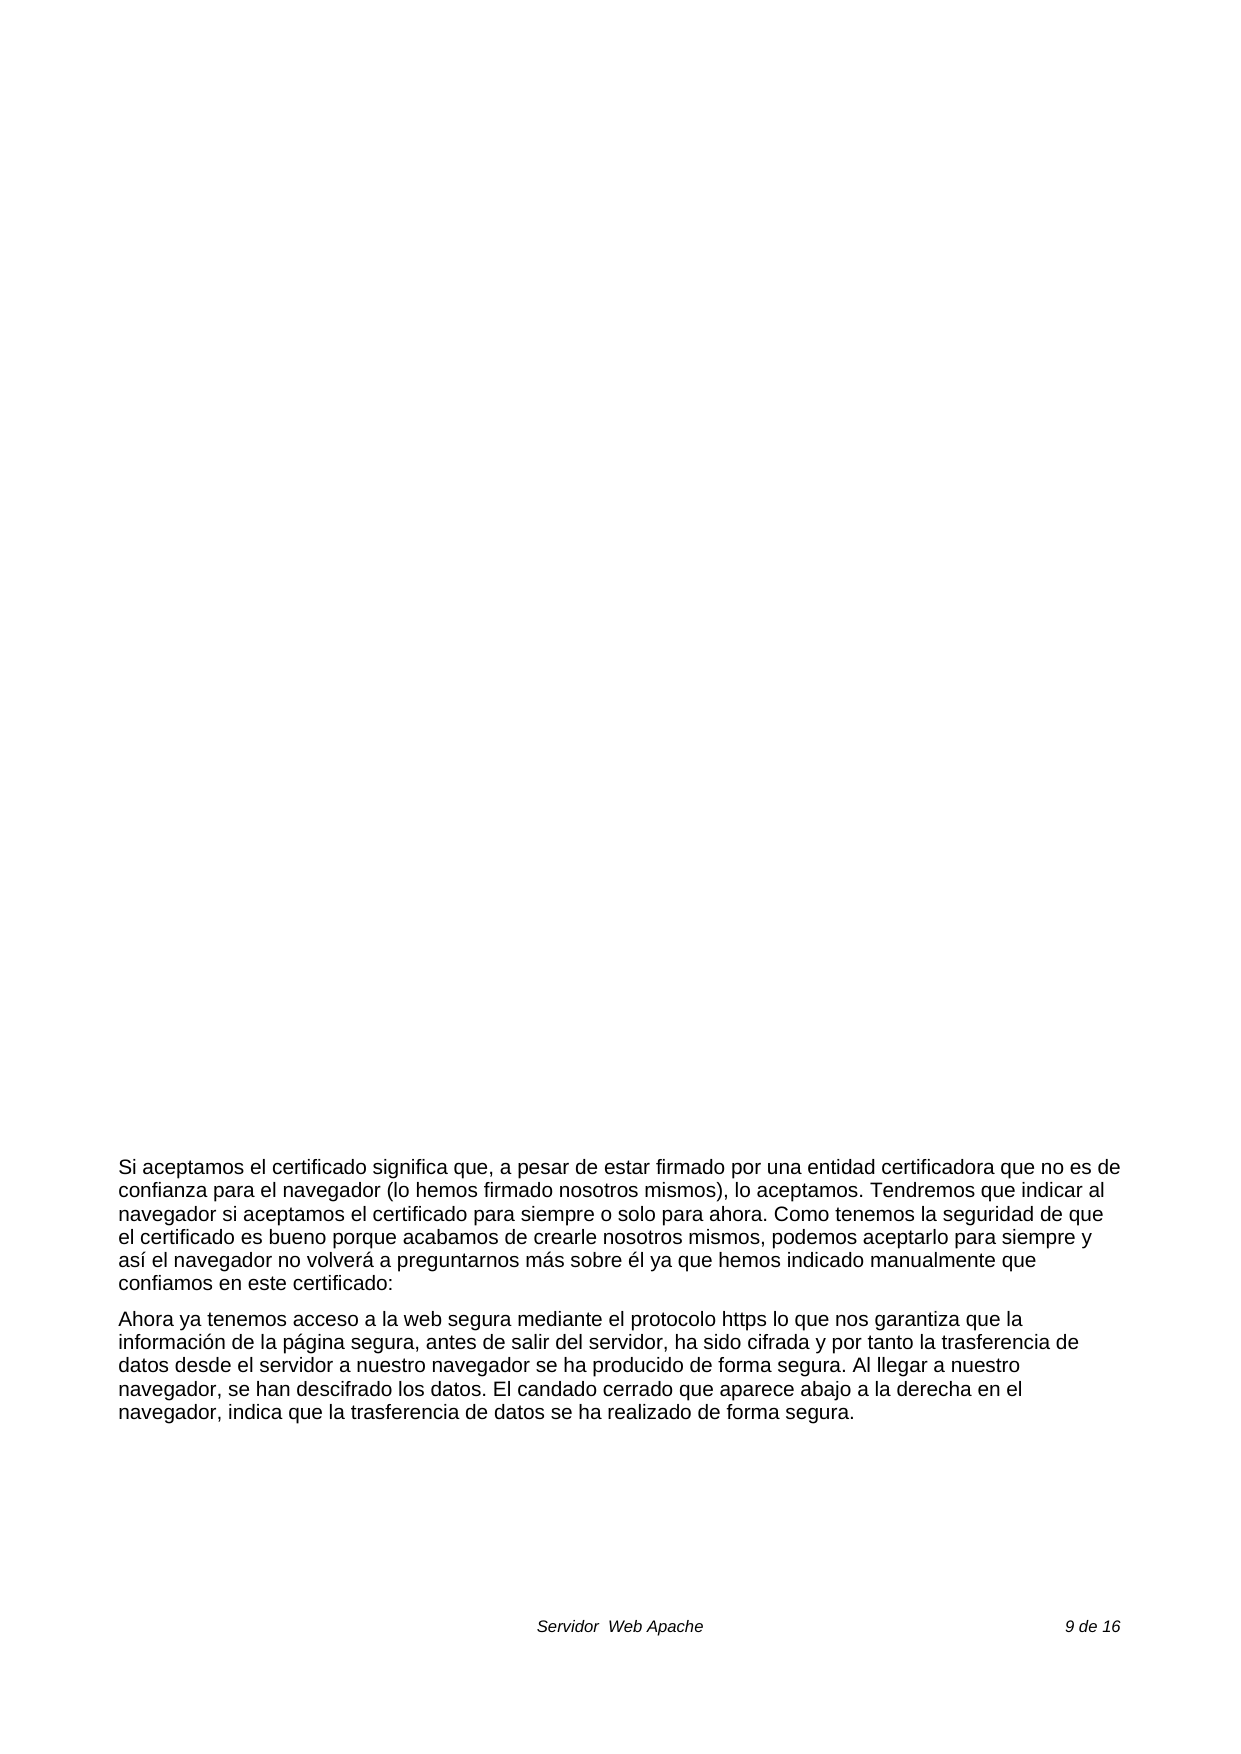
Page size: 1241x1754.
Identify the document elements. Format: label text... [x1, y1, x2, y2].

text Si aceptamos el certificado significa que, a pesar de estar firmado por una entidad certificadora que no es de confianza para el navegador (lo hemos firmado nosotros mismos), lo aceptamos. Tendremos que indicar al navegador si aceptamos el certificado para siempre o solo para ahora. Como tenemos la seguridad de que el certificado es bueno porque acabamos de crearle nosotros mismos, podemos aceptarlo para siempre y así el navegador no volverá a preguntarnos más sobre él ya que hemos indicado manualmente que confiamos en este certificado: [118, 1156, 1122, 1295]
text Ahora ya tenemos acceso a la web segura mediante el protocolo https lo que nos garantiza que la información de la página segura, antes de salir del servidor, ha sido cifrada y por tanto la trasferencia de datos desde el servidor a nuestro navegador se ha producido de forma segura. Al llegar a nuestro navegador, se han descifrado los datos. El candado cerrado que aparece abajo a la derecha en el navegador, indica que la trasferencia de datos se ha realizado de forma segura. [118, 1307, 1122, 1424]
